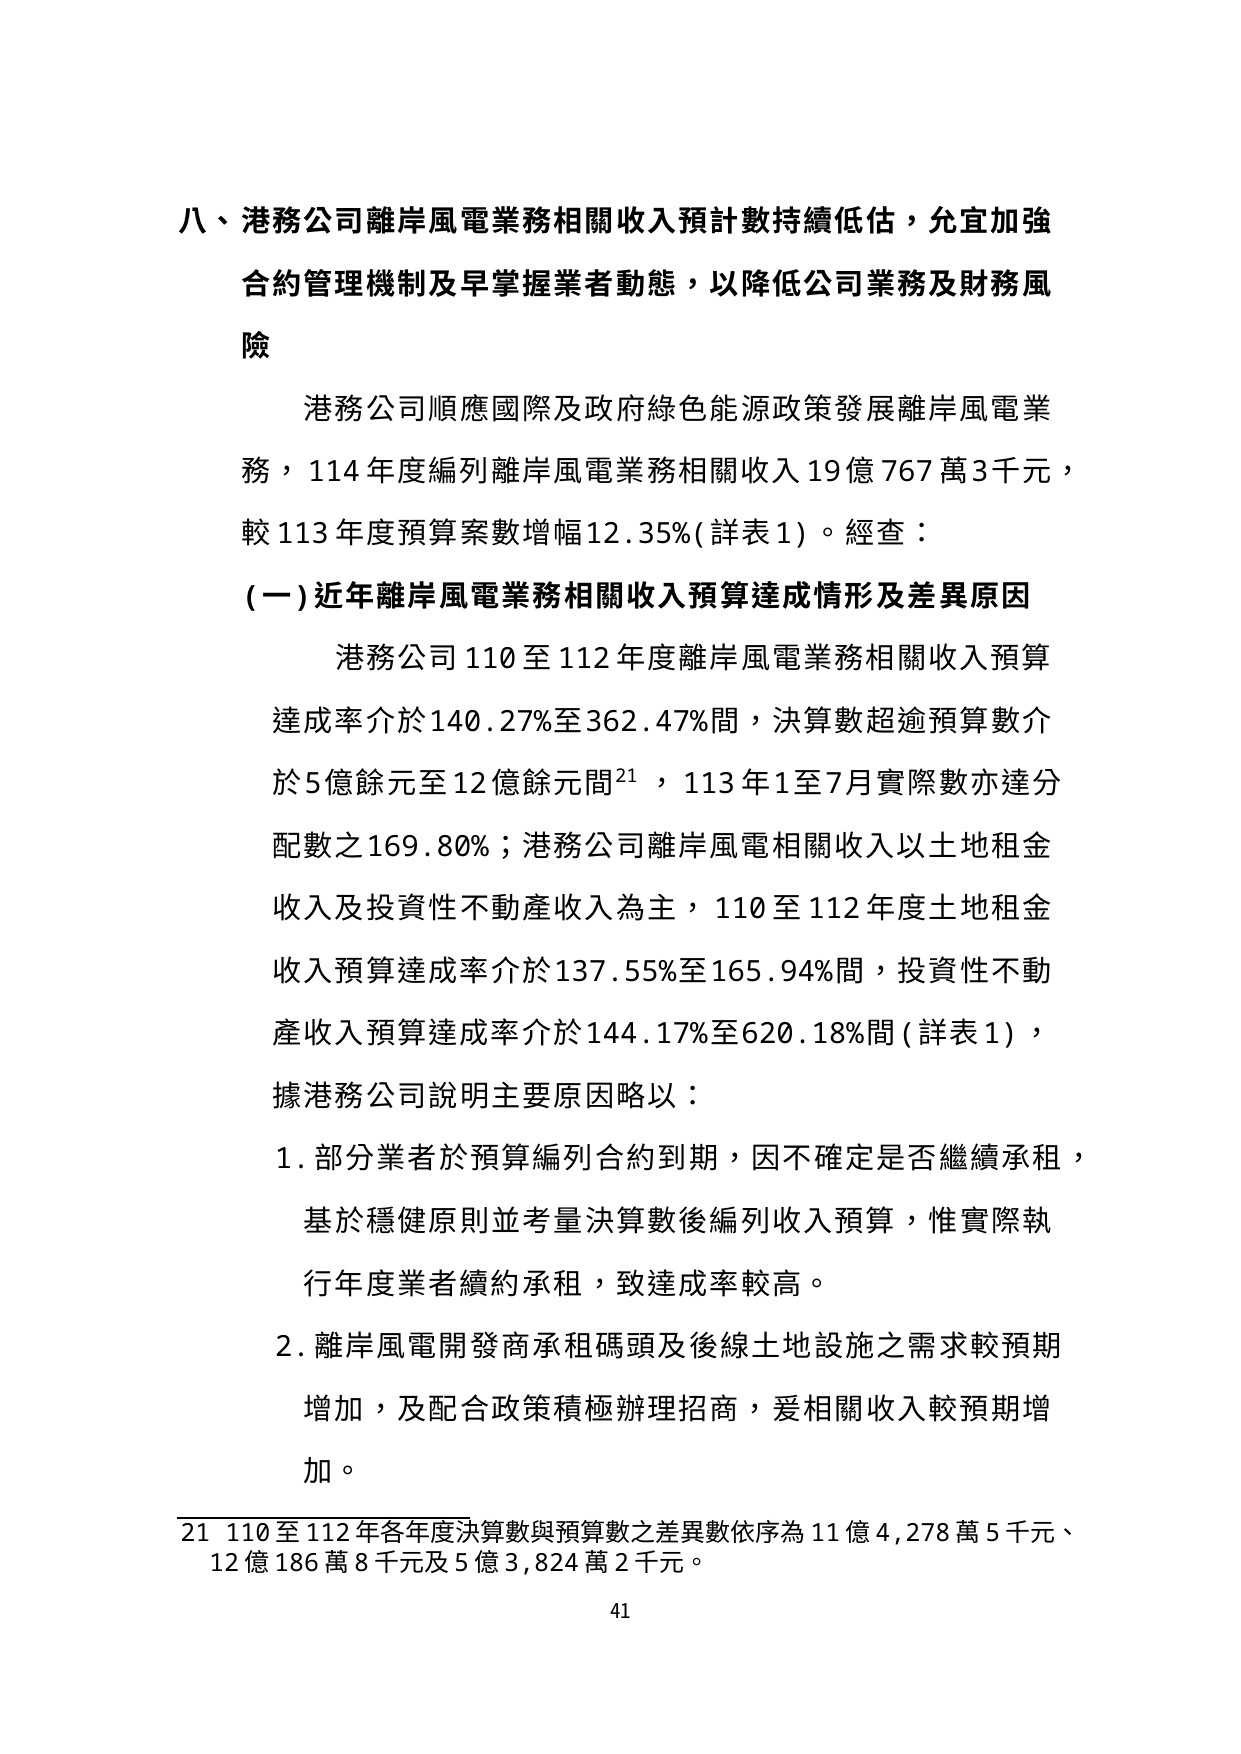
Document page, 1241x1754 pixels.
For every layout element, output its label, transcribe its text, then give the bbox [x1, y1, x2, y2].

text 八、港務公司離岸風電業務相關收入預計數持續低估，允宜加強合約管理機制及早掌握業者動態，以降低公司業務及財務風險 [177, 177, 1063, 365]
text 港務公司順應國際及政府綠色能源政策發展離岸風電業務，114年度編列離岸風電業務相關收入19億767萬3千元，較113年度預算案數增幅12.35%(詳表1)。經查： [236, 365, 1063, 552]
text 港務公司110至112年度離岸風電業務相關收入預算達成率介於140.27%至362.47%間，決算數超逾預算數介於5億餘元至12億餘元間，113年1至7月實際數亦達分配數之169.80%；港務公司離岸風電相關收入以土地租金收入及投資性不動產收入為主，110至112年度土地租金收入預算達成率介於137.55%至165.94%間，投資性不動產收入預算達成率介於144.17%至620.18%間(詳表1)，據港務公司說明主要原因略以： [266, 615, 1063, 1115]
text (一)近年離岸風電業務相關收入預算達成情形及差異原因 [236, 552, 1063, 615]
text 1.部分業者於預算編列合約到期，因不確定是否繼續承租，基於穩健原則並考量決算數後編列收入預算，惟實際執行年度業者續約承租，致達成率較高。 [266, 1115, 1063, 1302]
text 2.離岸風電開發商承租碼頭及後線土地設施之需求較預期增加，及配合政策積極辦理招商，爰相關收入較預期增加。 [266, 1302, 1063, 1490]
text 110至112年各年度決算數與預算數之差異數依序為11億4,278萬5千元、12億186萬8千元及5億3,824萬2千元。 [180, 1518, 1063, 1577]
